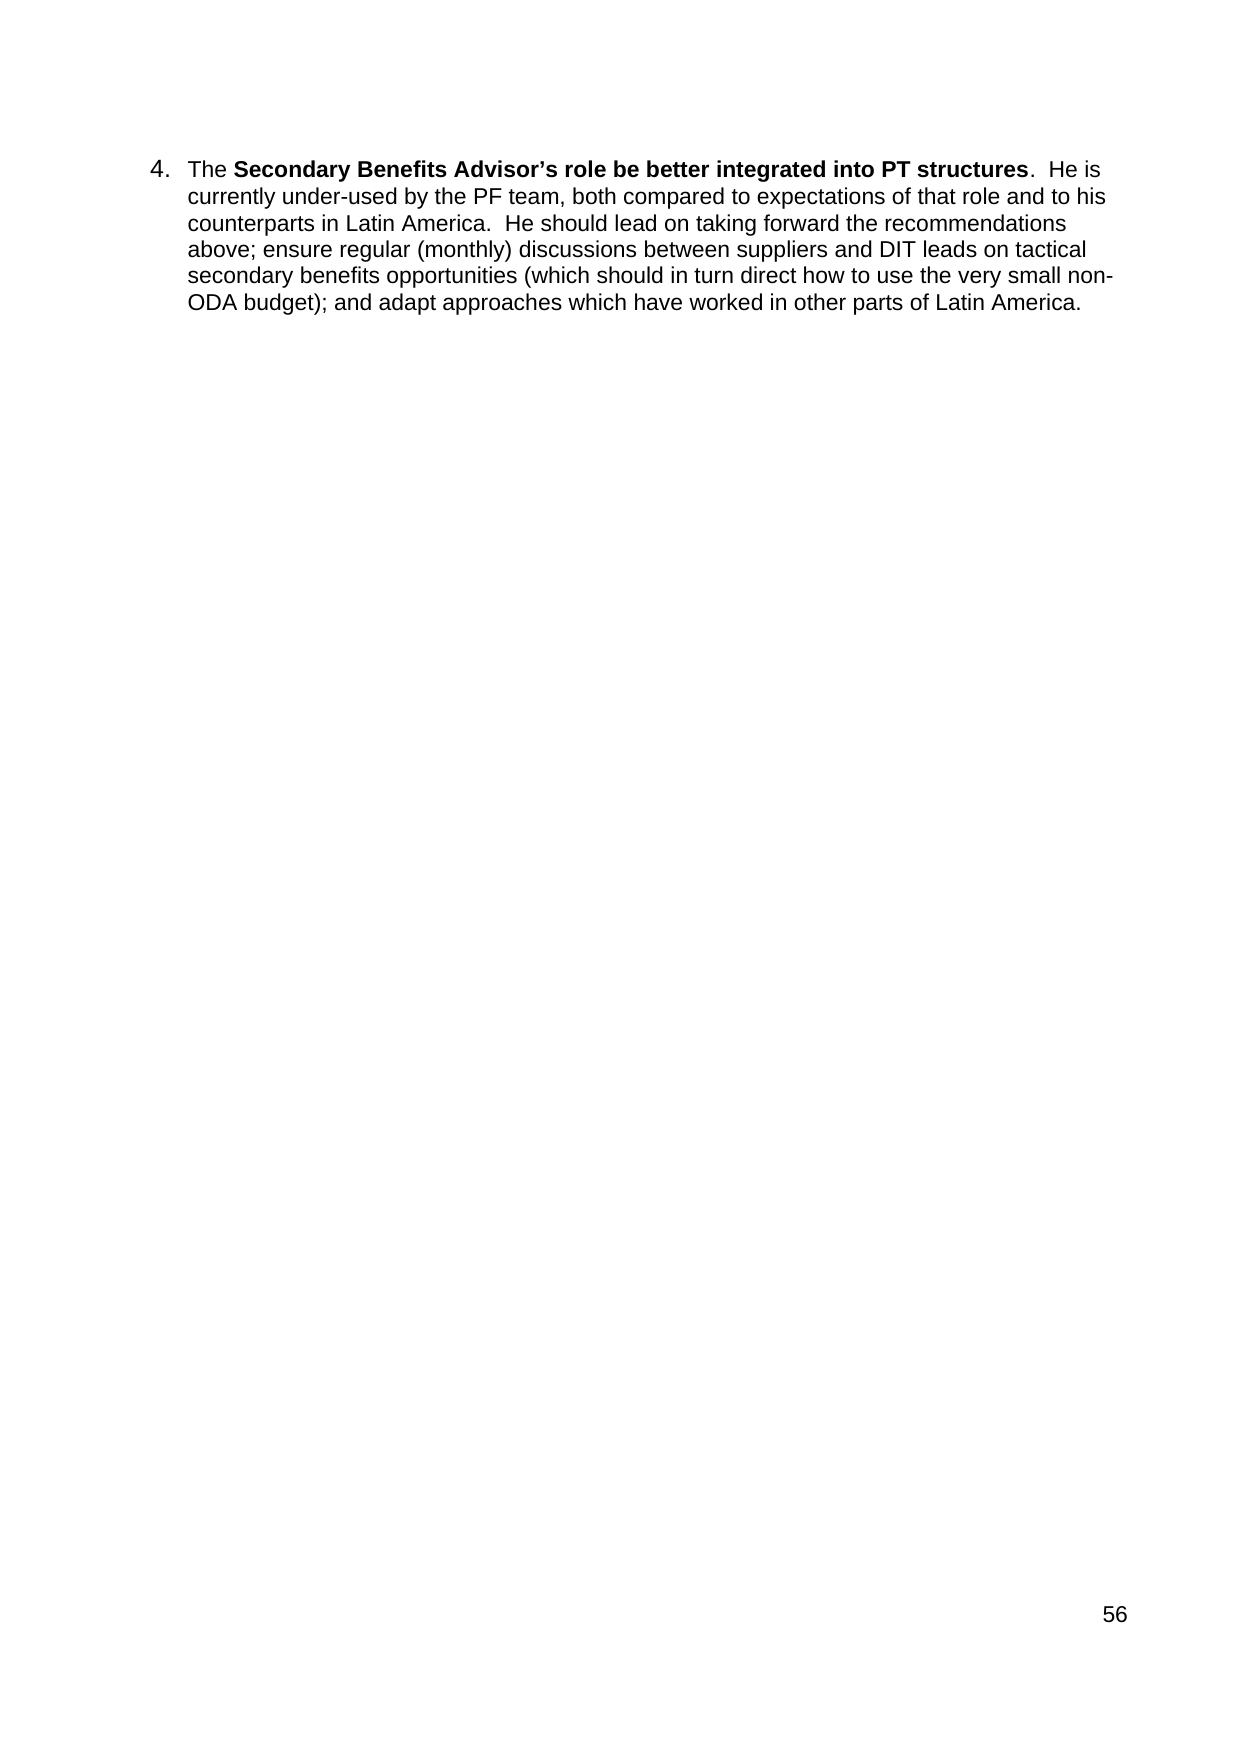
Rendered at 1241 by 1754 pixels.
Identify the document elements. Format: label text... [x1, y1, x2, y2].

list The Secondary Benefits Advisor’s role be better integrated into PT structures. He is currently under-used by the PF team, both compared to expectations of that role and to his counterparts in Latin America. He should lead on taking forward the recommendations above; ensure regular (monthly) discussions between suppliers and DIT leads on tactical secondary benefits opportunities (which should in turn direct how to use the very small non-ODA budget); and adapt approaches which have worked in other parts of Latin America. [150, 154, 1128, 315]
